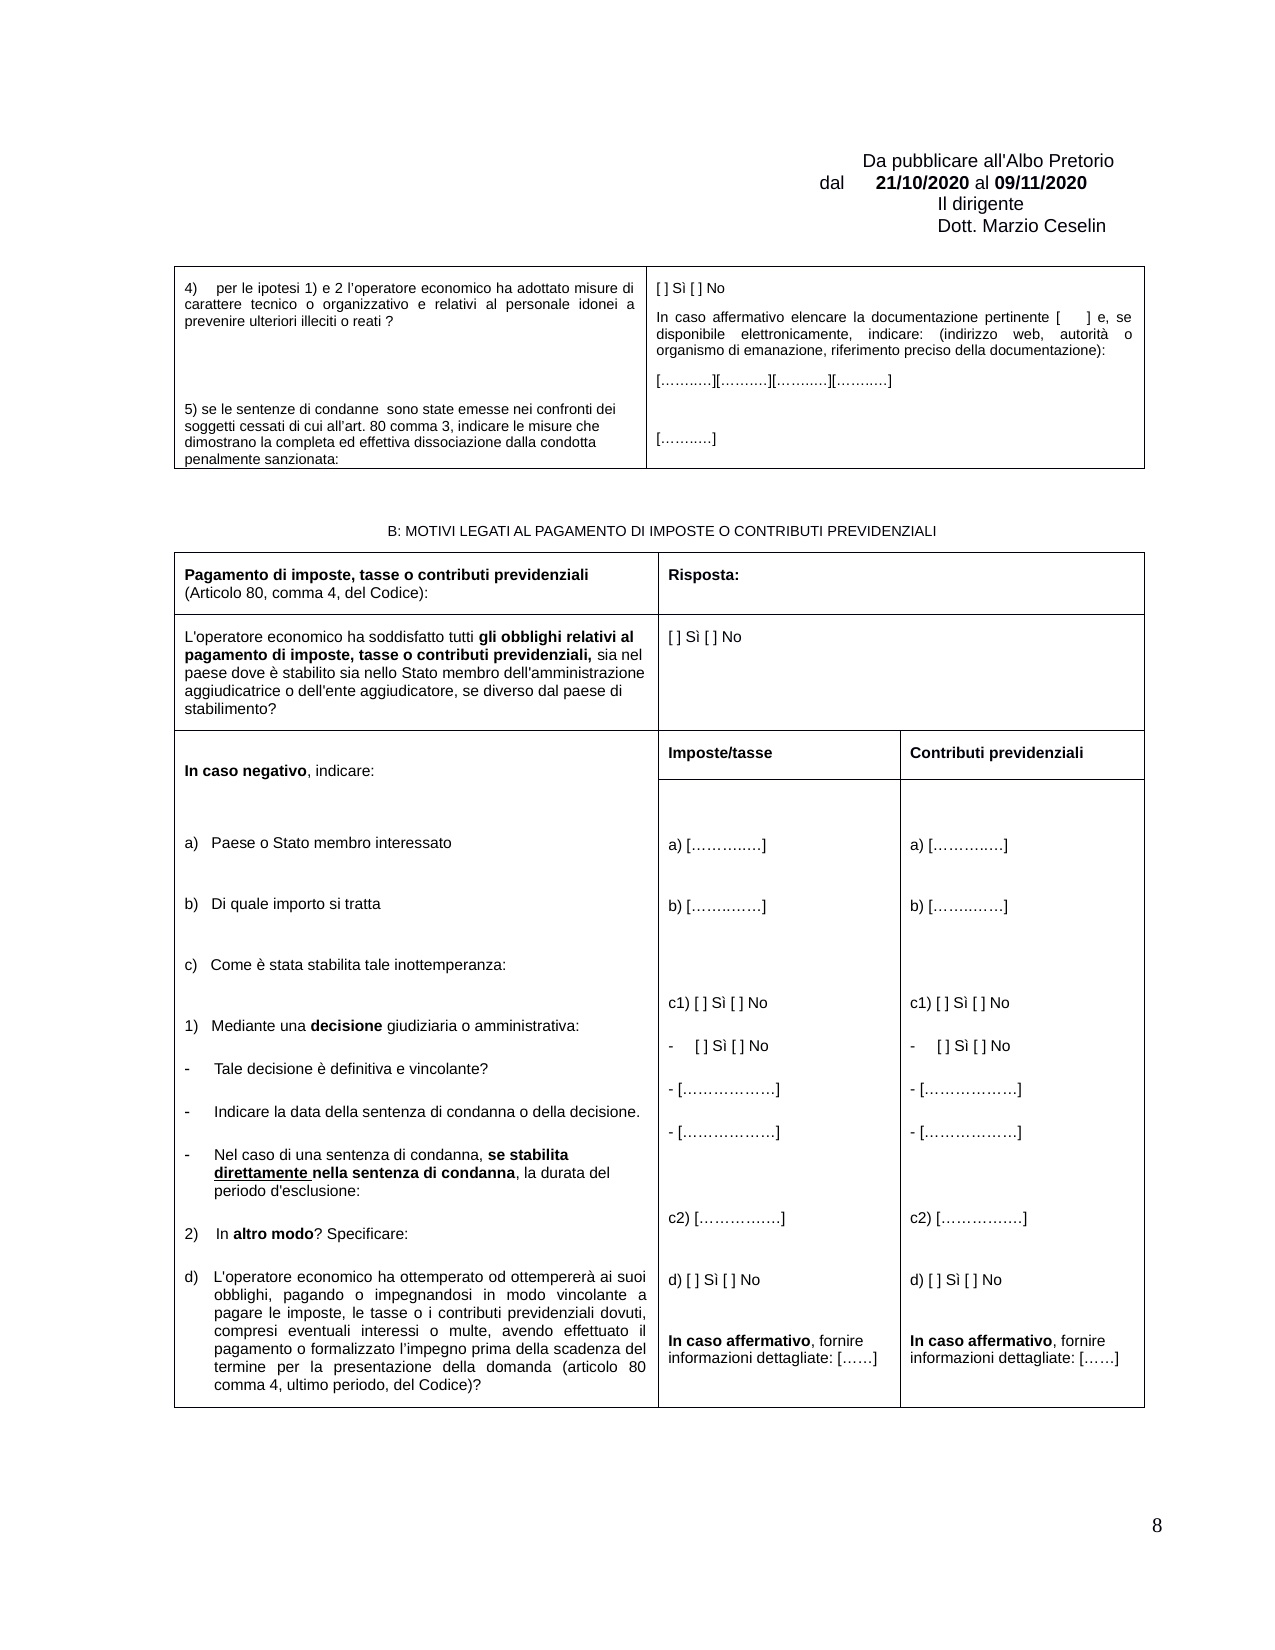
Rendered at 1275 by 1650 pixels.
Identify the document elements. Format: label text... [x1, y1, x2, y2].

table_cell In caso negativo, indicare: a) Paese o Stato membro interessato b) Di quale importo si tratta c) Come è stata stabilita tale inottemperanza: 1) Mediante una decisione giudiziaria o amministrativa: Tale decisione è definitiva e vincolante? Indicare la data della sentenza di condanna o della decisione. Nel caso di una sentenza di condanna, se stabilita direttamente nella sentenza di condanna, la durata del periodo d'esclusione: 2) In altro modo? Specificare: d) L'operatore economico ha ottemperato od ottempererà ai suoi obblighi, pagando o impegnandosi in modo vincolante a pagare le imposte, le tasse o i contributi previdenziali dovuti, compresi eventuali interessi o multe, avendo effettuato il pagamento o formalizzato l’impegno prima della scadenza del termine per la presentazione della domanda (articolo 80 comma 4, ultimo periodo, del Codice)? [175, 731, 658, 1407]
table_cell [ ] Sì [ ] No [659, 615, 1144, 730]
table_header Pagamento di imposte, tasse o contributi previdenziali (Articolo 80, comma 4, del Codice): [175, 553, 658, 614]
table_cell Contributi previdenziali [901, 731, 1144, 779]
table_cell Imposte/tasse [659, 731, 900, 779]
table_cell a) [………..…] b) [……..……] c1) [ ] Sì [ ] No - [ ] Sì [ ] No - [………………] - [………………] c2) [………….…] d) [ ] Sì [ ] No In caso affermativo, fornire informazioni dettagliate: [……] [901, 780, 1144, 1407]
table_cell L'operatore economico ha soddisfatto tutti gli obblighi relativi al pagamento di imposte, tasse o contributi previdenziali, sia nel paese dove è stabilito sia nello Stato membro dell'amministrazione aggiudicatrice o dell'ente aggiudicatore, se diverso dal paese di stabilimento? [175, 615, 658, 730]
text B: MOTIVI LEGATI AL PAGAMENTO DI IMPOSTE O CONTRIBUTI PREVIDENZIALI [187, 523, 1137, 540]
table_cell [ ] Sì [ ] No In caso affermativo elencare la documentazione pertinente [ ] e, se disponibile elettronicamente, indicare: (indirizzo web, autorità o organismo di emanazione, riferimento preciso della documentazione): [……..…][…….…][……..…][……..…] [……..…] [647, 267, 1144, 468]
table_cell 4) per le ipotesi 1) e 2 l’operatore economico ha adottato misure di carattere tecnico o organizzativo e relativi al personale idonei a prevenire ulteriori illeciti o reati ? 5) se le sentenze di condanne sono state emesse nei confronti dei soggetti cessati di cui all’art. 80 comma 3, indicare le misure che dimostrano la completa ed effettiva dissociazione dalla condotta penalmente sanzionata: [175, 267, 646, 468]
table_header Risposta: [659, 553, 1144, 614]
table_cell a) [………..…] b) [……..……] c1) [ ] Sì [ ] No - [ ] Sì [ ] No - [………………] - [………………] c2) [………….…] d) [ ] Sì [ ] No In caso affermativo, fornire informazioni dettagliate: [……] [659, 780, 900, 1407]
